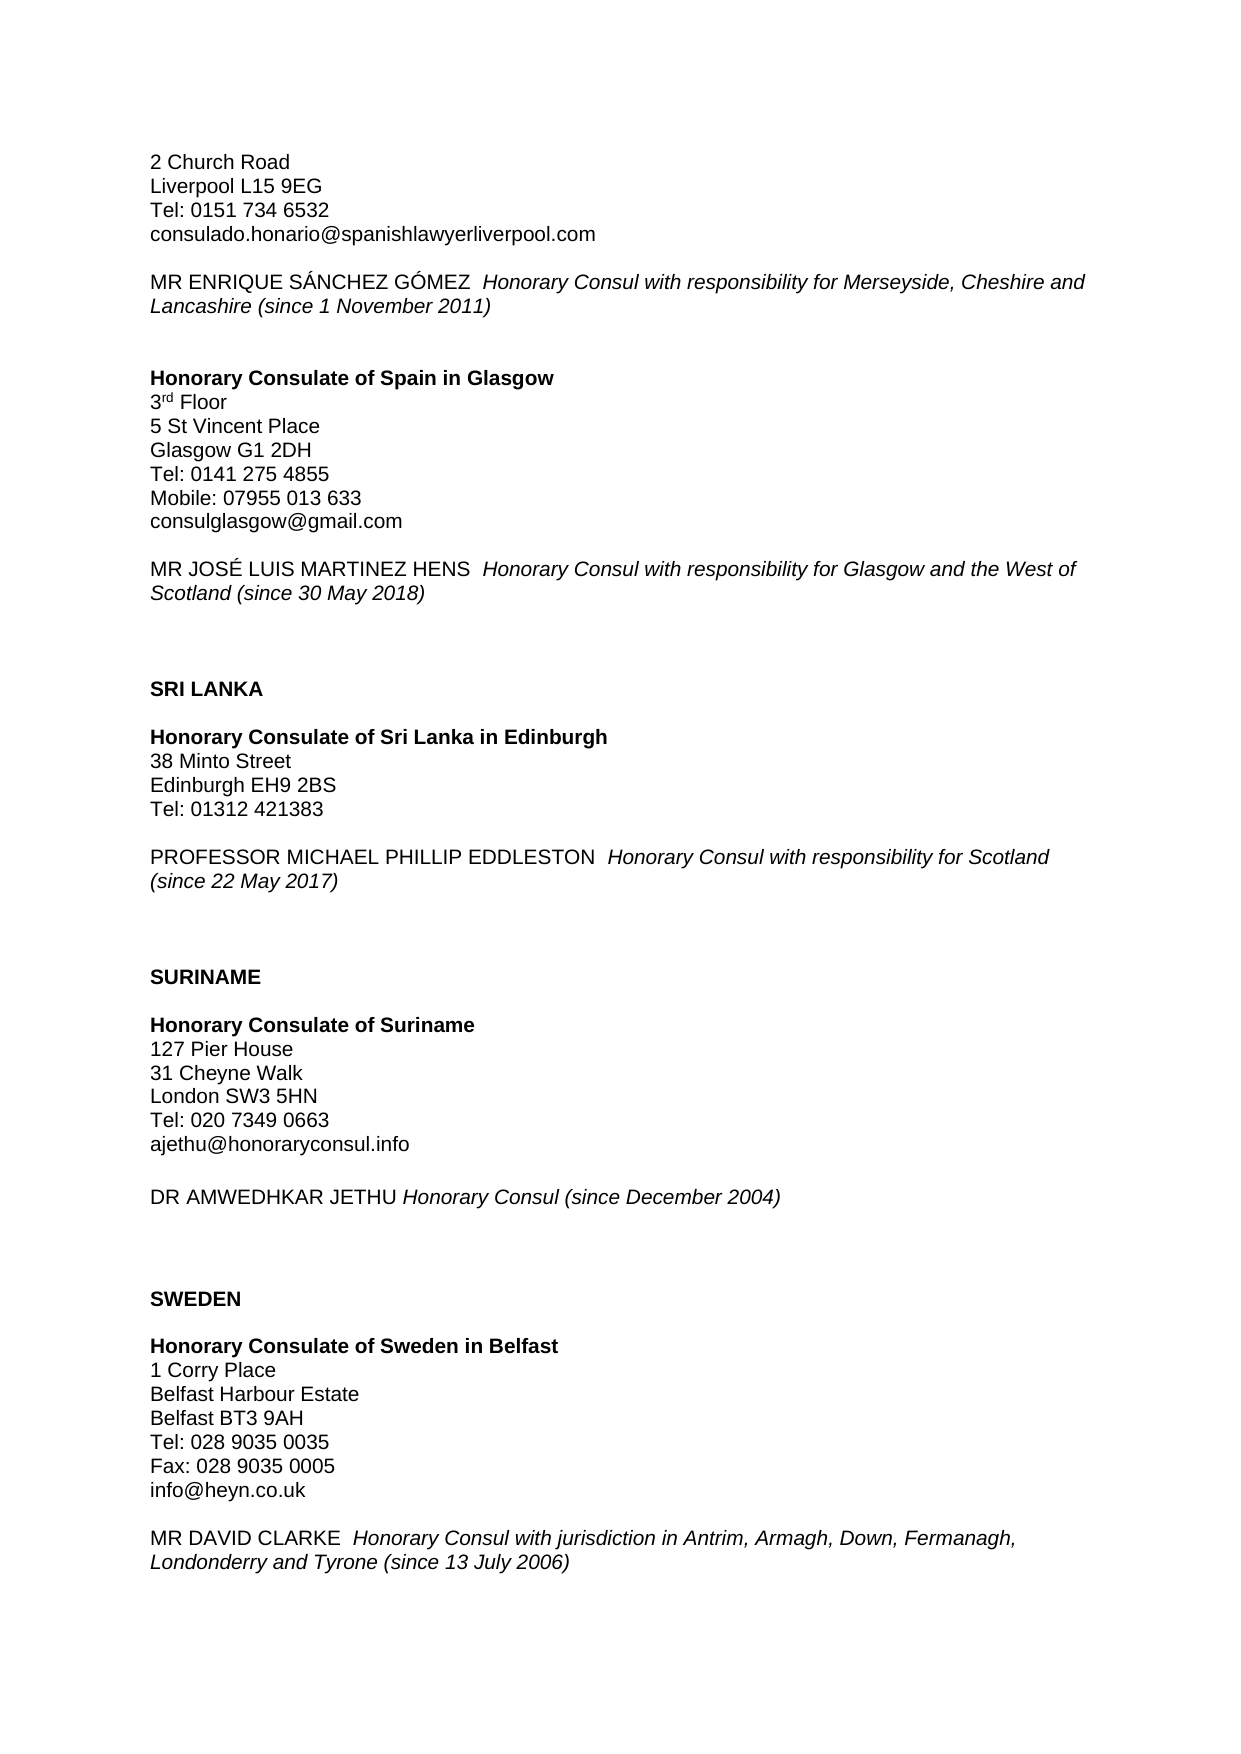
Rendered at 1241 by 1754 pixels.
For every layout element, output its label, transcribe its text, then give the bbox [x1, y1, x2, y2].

text consulglasgow@gmail.com [150, 509, 1090, 533]
text MR JOSÉ LUIS MARTINEZ HENS Honorary Consul with responsibility for Glasgow and the West of Scotland (since 30 May 2018) [150, 557, 1090, 605]
text 31 Cheyne Walk [150, 1060, 1090, 1084]
text Honorary Consulate of Sweden in Belfast [150, 1334, 1090, 1358]
text MR ENRIQUE SÁNCHEZ GÓMEZ Honorary Consul with responsibility for Merseyside, Cheshire and Lancashire (since 1 November 2011) [150, 270, 1090, 318]
text SURINAME [150, 964, 1090, 988]
text SWEDEN [150, 1286, 1090, 1310]
text 2 Church Road [150, 150, 1090, 174]
text Tel: 0141 275 4855 [150, 461, 1090, 485]
text 38 Minto Street [150, 749, 1090, 773]
text DR AMWEDHKAR JETHU Honorary Consul (since December 2004) [150, 1185, 1090, 1209]
text Tel: 01312 421383 [150, 797, 1090, 821]
text 5 St Vincent Place [150, 413, 1090, 437]
text 3rd Floor [150, 389, 1090, 413]
text SRI LANKA [150, 677, 1090, 701]
text Tel: 0151 734 6532 [150, 198, 1090, 222]
text 127 Pier House [150, 1036, 1090, 1060]
text MR DAVID CLARKE Honorary Consul with jurisdiction in Antrim, Armagh, Down, Fermanagh, Londonderry and Tyrone (since 13 July 2006) [150, 1526, 1090, 1574]
text 1 Corry Place [150, 1358, 1090, 1382]
text consulado.honario@spanishlawyerliverpool.com [150, 222, 1090, 246]
text Tel: 028 9035 0035 [150, 1430, 1090, 1454]
text PROFESSOR MICHAEL PHILLIP EDDLESTON Honorary Consul with responsibility for Scotland (since 22 May 2017) [150, 845, 1090, 893]
text Honorary Consulate of Sri Lanka in Edinburgh [150, 725, 1090, 749]
text Fax: 028 9035 0005 [150, 1454, 1090, 1478]
text Honorary Consulate of Spain in Glasgow [150, 366, 1090, 389]
text London SW3 5HN [150, 1084, 1090, 1108]
text info@heyn.co.uk [150, 1478, 1090, 1502]
text Liverpool L15 9EG [150, 174, 1090, 198]
text ajethu@honoraryconsul.info [150, 1132, 1090, 1156]
text Glasgow G1 2DH [150, 437, 1090, 461]
text Honorary Consulate of Suriname [150, 1012, 1090, 1036]
text Belfast Harbour Estate [150, 1382, 1090, 1406]
text Belfast BT3 9AH [150, 1406, 1090, 1430]
text Mobile: 07955 013 633 [150, 485, 1090, 509]
text Edinburgh EH9 2BS [150, 773, 1090, 797]
text Tel: 020 7349 0663 [150, 1108, 1090, 1132]
